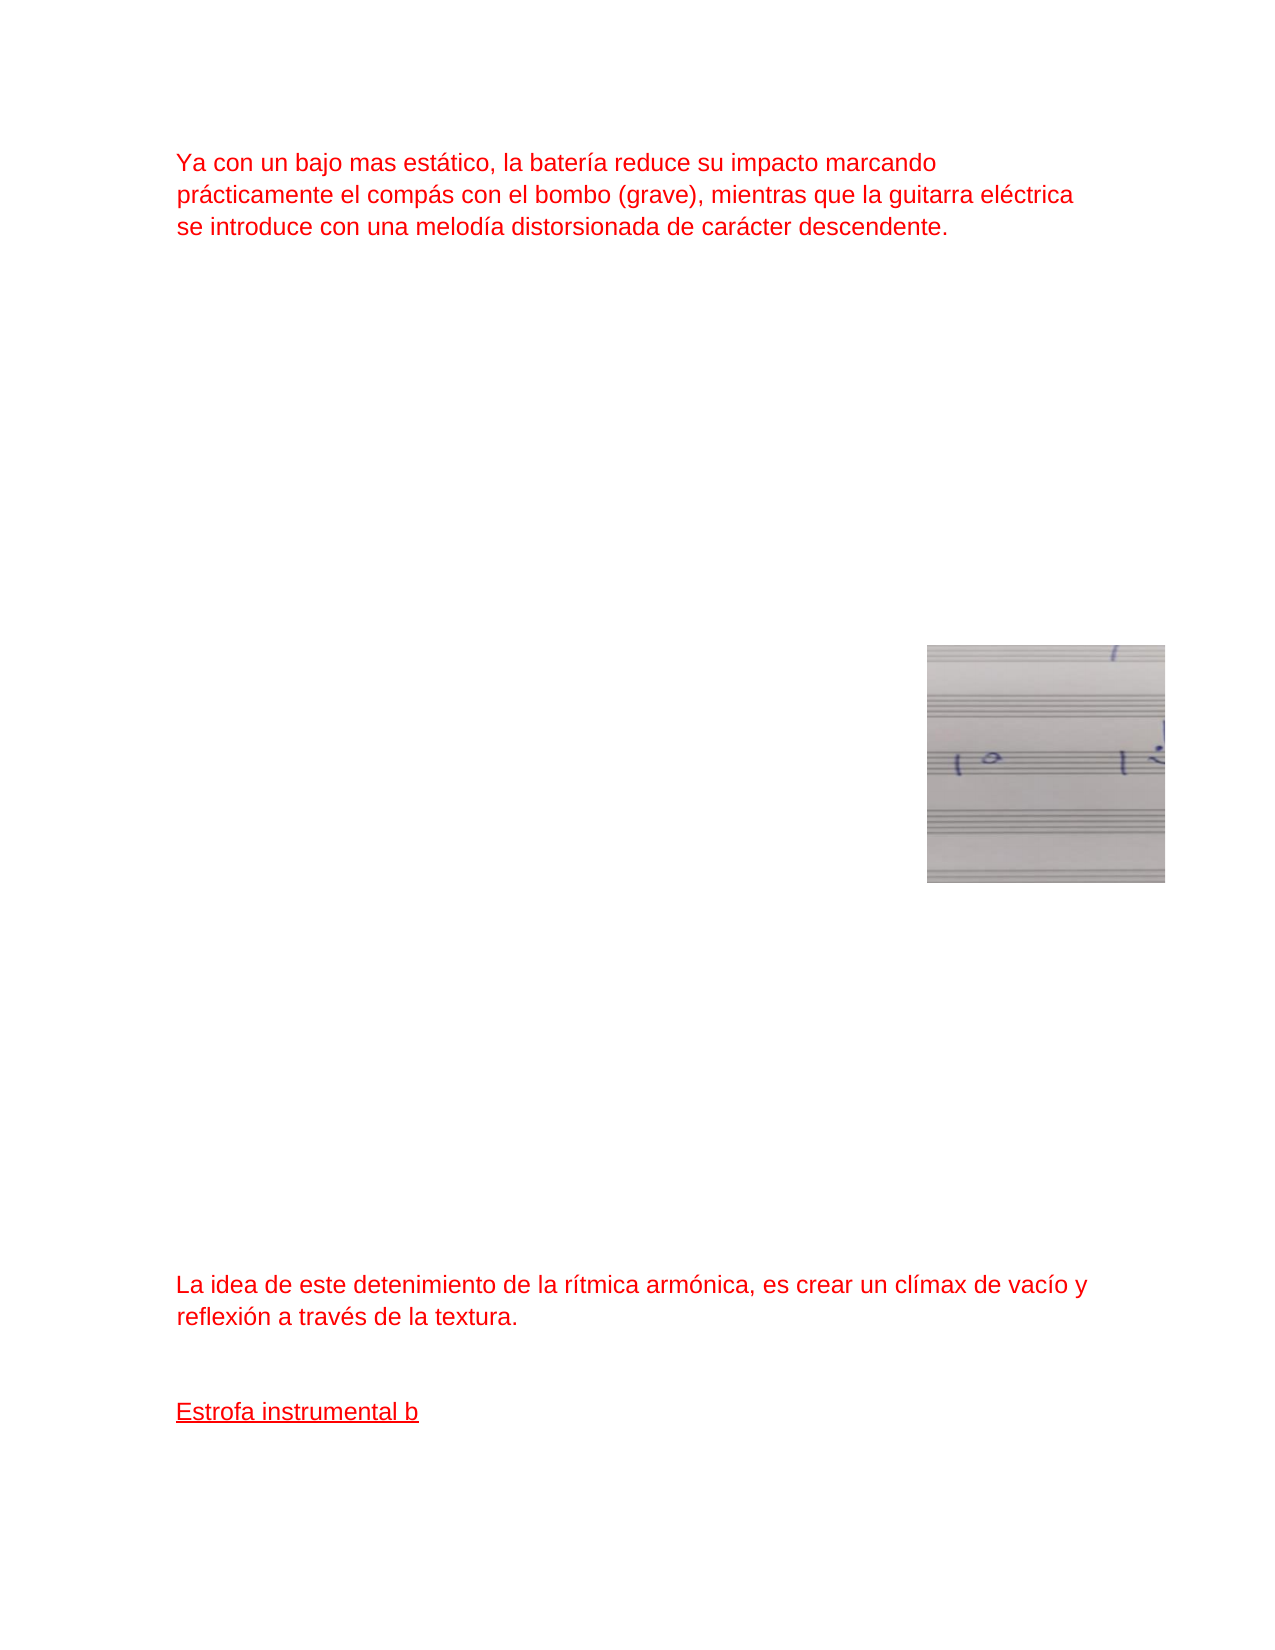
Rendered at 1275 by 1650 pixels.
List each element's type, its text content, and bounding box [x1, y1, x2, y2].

text Estrofa instrumental b [176, 1397, 1181, 1425]
text La idea de este detenimiento de la rítmica armónica, es crear un clímax de vacío y reflexión a través de la textura. [176, 1270, 1099, 1330]
text Ya con un bajo mas estático, la batería reduce su impacto marcando prácticamente el compás con el bombo (grave), mientras que la guitarra eléctrica se introduce con una melodía distorsionada de carácter descendente. [176, 148, 1075, 240]
